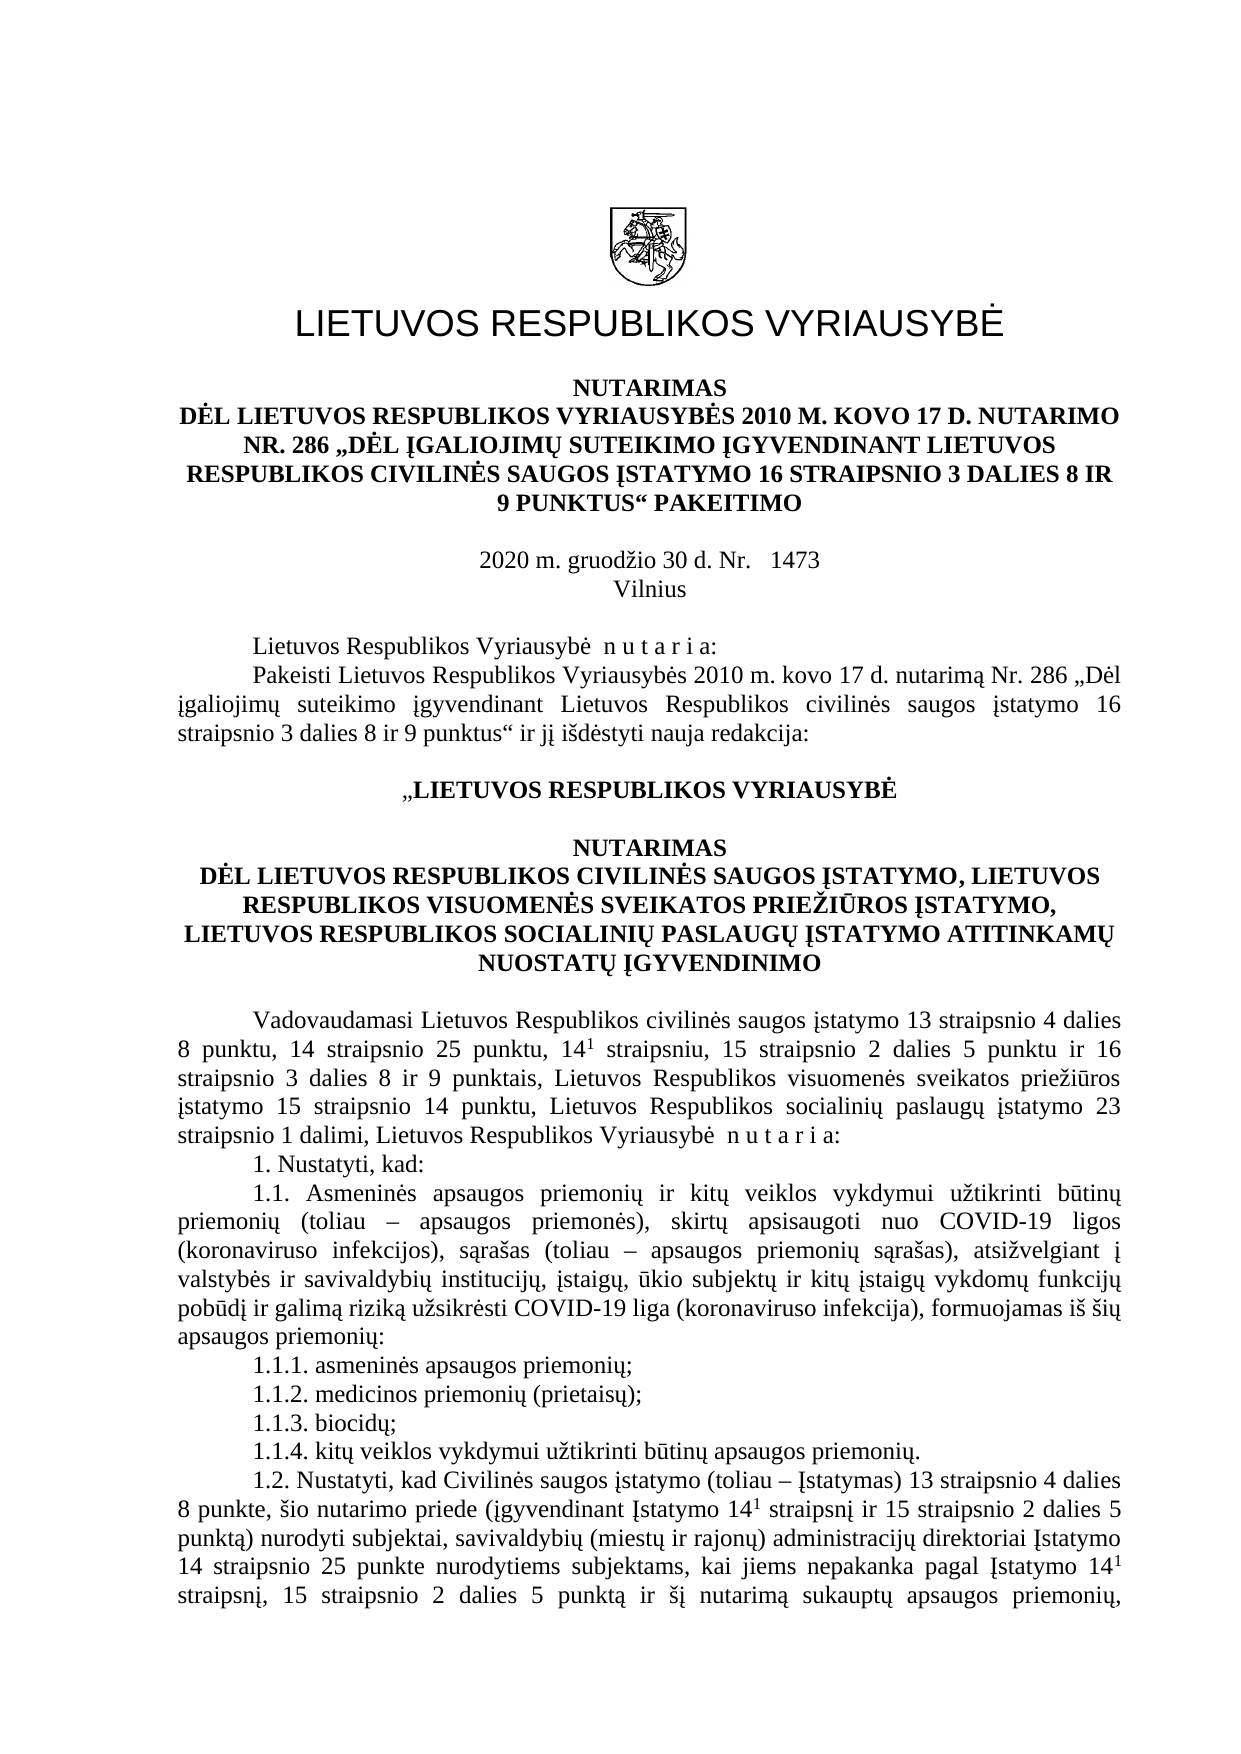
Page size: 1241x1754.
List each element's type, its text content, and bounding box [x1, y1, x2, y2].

text nutarimas [177, 373, 1122, 401]
text 2020 m. gruodžio 30 d. Nr. 1473 [177, 545, 1122, 574]
text „LIETUVOS RESPUBLIKOS VYRIAUSYBĖ [177, 775, 1122, 804]
text 1.1.3. biocidų; [177, 1408, 1122, 1436]
text DĖL LIETUVOS RESPUBLIKOS VYRIAUSYBĖS 2010 m. kovo 17 d. NUTARIMO [177, 401, 1122, 430]
text Nr. 286 „DĖL ĮGALIOJIMŲ SUTEIKIMO ĮGYVENDINANT LIETUVOS RESPUBLIKOS CIVILINĖS SAUGOS ĮSTATYMO 16 STRAIPSNIO 3 DALIES 8 IR 9 PUNKTUS“ PAKEITIMO [177, 430, 1122, 516]
text Vilnius [177, 574, 1122, 603]
text Vadovaudamasi Lietuvos Respublikos civilinės saugos įstatymo 13 straipsnio 4 dalies 8 punktu, 14 straipsnio 25 punktu, 141 straipsniu, 15 straipsnio 2 dalies 5 punktu ir 16 straipsnio 3 dalies 8 ir 9 punktais, Lietuvos Respublikos visuomenės sveikatos priežiūros įstatymo 15 straipsnio 14 punktu, Lietuvos Respublikos socialinių paslaugų įstatymo 23 straipsnio 1 dalimi, Lietuvos Respublikos Vyriausybė n u t a r i a: [177, 1005, 1122, 1149]
text 1.2. Nustatyti, kad Civilinės saugos įstatymo (toliau – Įstatymas) 13 straipsnio 4 dalies 8 punkte, šio nutarimo priede (įgyvendinant Įstatymo 141 straipsnį ir 15 straipsnio 2 dalies 5 punktą) nurodyti subjektai, savivaldybių (miestų ir rajonų) administracijų direktoriai Įstatymo 14 straipsnio 25 punkte nurodytiems subjektams, kai jiems nepakanka pagal Įstatymo 141 straipsnį, 15 straipsnio 2 dalies 5 punktą ir šį nutarimą sukauptų apsaugos priemonių, [177, 1465, 1122, 1609]
text 1. Nustatyti, kad: [177, 1149, 1122, 1178]
text Lietuvos Respublikos Vyriausybė [177, 301, 1122, 344]
text NUTARIMAS [177, 833, 1122, 861]
text 1.1.2. medicinos priemonių (prietaisų); [177, 1379, 1122, 1408]
text Pakeisti Lietuvos Respublikos Vyriausybės 2010 m. kovo 17 d. nutarimą Nr. 286 „Dėl įgaliojimų suteikimo įgyvendinant Lietuvos Respublikos civilinės saugos įstatymo 16 straipsnio 3 dalies 8 ir 9 punktus“ ir jį išdėstyti nauja redakcija: [177, 660, 1122, 746]
text DĖL LIETUVOS RESPUBLIKOS CIVILINĖS SAUGOS ĮSTATYMO, LIETUVOS RESPUBLIKOS VISUOMENĖS SVEIKATOS PRIEŽIŪROS ĮSTATYMO, LIETUVOS RESPUBLIKOS SOCIALINIŲ PASLAUGŲ ĮSTATYMO ATITINKAMŲ NUOSTATŲ ĮGYVENDINIMO [177, 861, 1122, 976]
text Lietuvos Respublikos Vyriausybė n u t a r i a: [177, 631, 1122, 660]
text 1.1.1. asmeninės apsaugos priemonių; [177, 1350, 1122, 1379]
text 1.1. Asmeninės apsaugos priemonių ir kitų veiklos vykdymui užtikrinti būtinų priemonių (toliau – apsaugos priemonės), skirtų apsisaugoti nuo COVID-19 ligos (koronaviruso infekcijos), sąrašas (toliau – apsaugos priemonių sąrašas), atsižvelgiant į valstybės ir savivaldybių institucijų, įstaigų, ūkio subjektų ir kitų įstaigų vykdomų funkcijų pobūdį ir galimą riziką užsikrėsti COVID-19 liga (koronaviruso infekcija), formuojamas iš šių apsaugos priemonių: [177, 1178, 1122, 1350]
text 1.1.4. kitų veiklos vykdymui užtikrinti būtinų apsaugos priemonių. [177, 1436, 1122, 1465]
